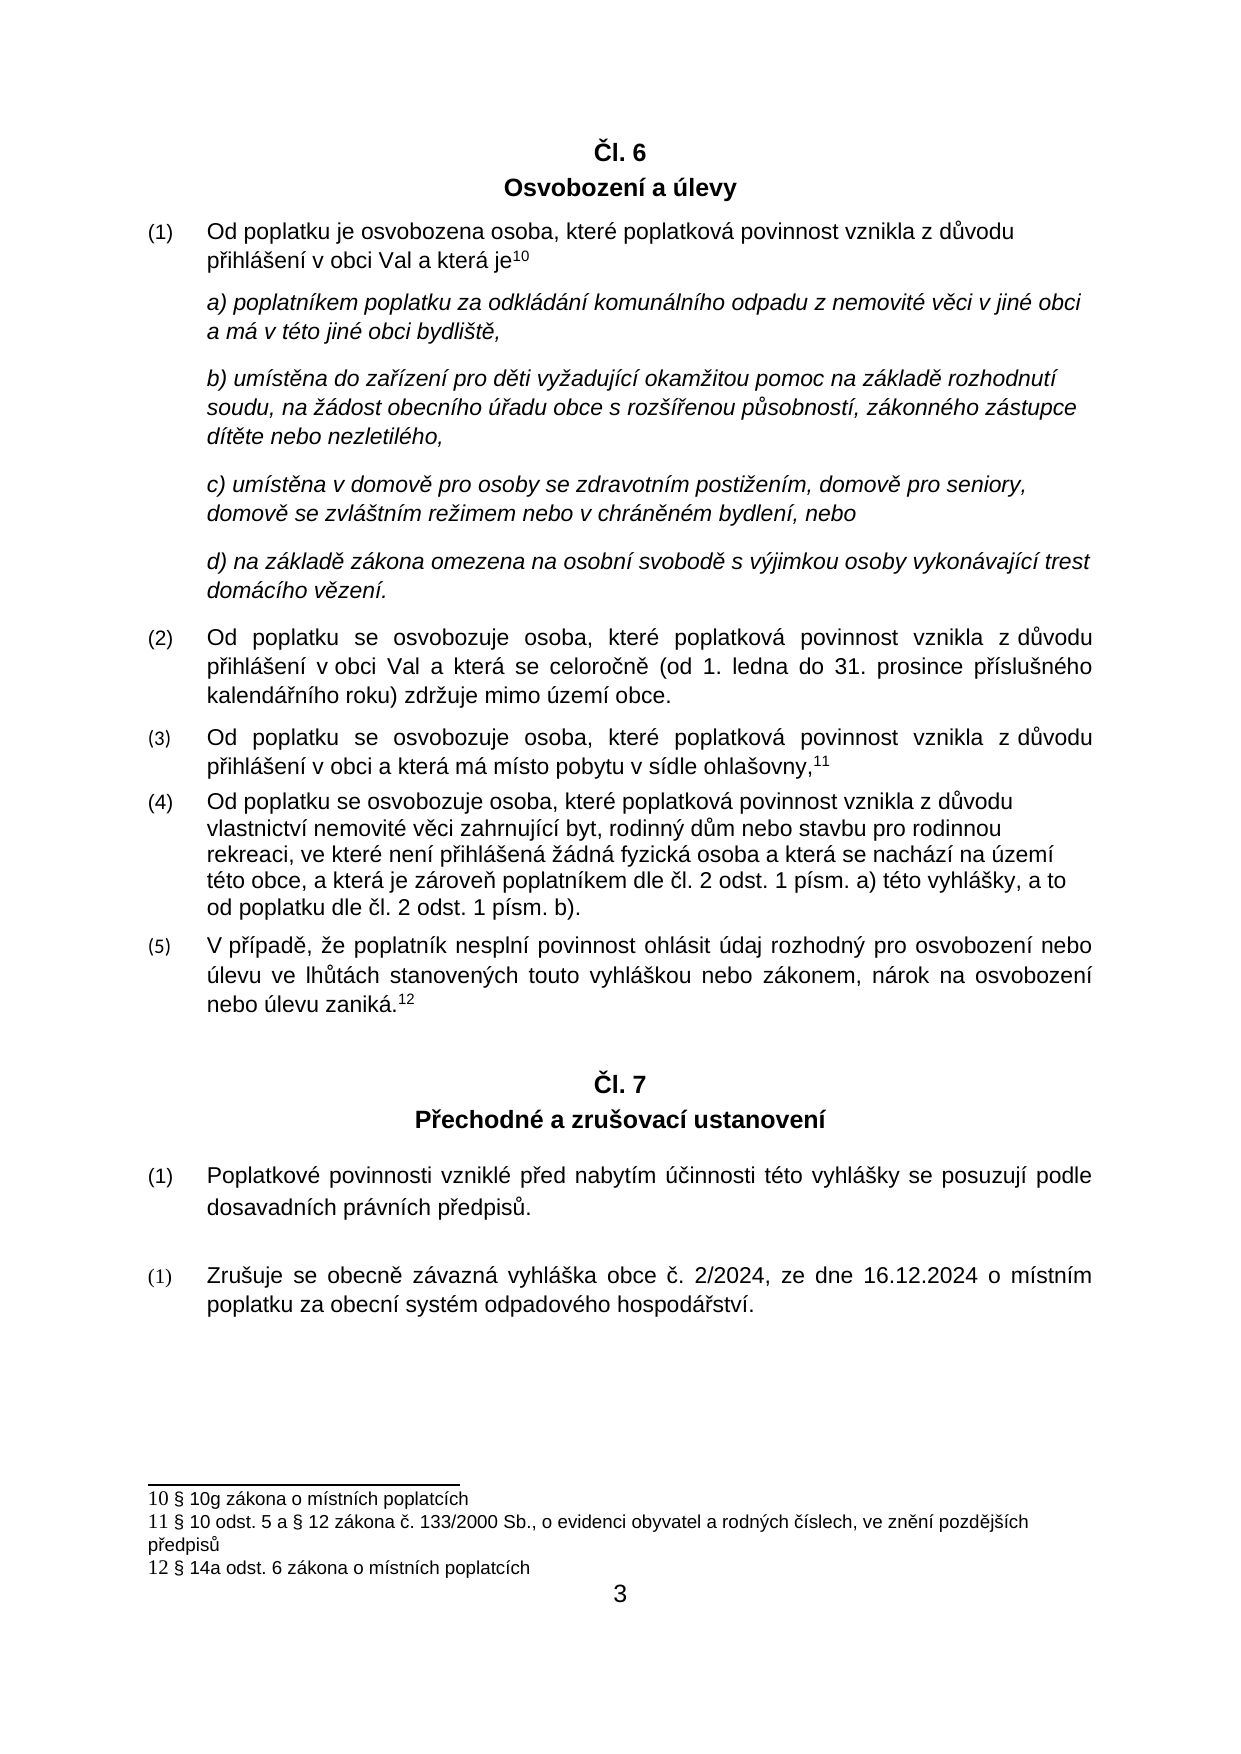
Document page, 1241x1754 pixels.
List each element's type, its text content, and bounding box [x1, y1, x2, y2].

list Od poplatku se osvobozuje osoba, které poplatková povinnost vznikla z důvodu přihlášení v obci Val a která se celoročně (od 1. ledna do 31. prosince příslušného kalendářního roku) zdržuje mimo území obce. [148, 624, 1093, 708]
text Čl. 6 [148, 138, 1093, 167]
text c) umístěna v domově pro osoby se zdravotním postižením, domově pro seniory, domově se zvláštním režimem nebo v chráněném bydlení, nebo [207, 471, 1093, 526]
list § 10g zákona o místních poplatcích [148, 1485, 1093, 1509]
list Od poplatku se osvobozuje osoba, které poplatková povinnost vznikla z důvodu přihlášení v obci a která má místo pobytu v sídle ohlašovny, [148, 724, 1093, 779]
list § 14a odst. 6 zákona o místních poplatcích [148, 1555, 1093, 1579]
list § 10 odst. 5 a § 12 zákona č. 133/2000 Sb., o evidenci obyvatel a rodných číslech, ve znění pozdějších předpisů [148, 1509, 1093, 1555]
list Zrušuje se obecně závazná vyhláška obce č. 2/2024, ze dne 16.12.2024 o místním poplatku za obecní systém odpadového hospodářství. [148, 1262, 1093, 1317]
list Poplatkové povinnosti vzniklé před nabytím účinnosti této vyhlášky se posuzují podle dosavadních právních předpisů. [148, 1162, 1093, 1220]
text a) poplatníkem poplatku za odkládání komunálního odpadu z nemovité věci v jiné obci a má v této jiné obci bydliště, [207, 289, 1093, 344]
text Čl. 7 [148, 1069, 1093, 1098]
list V případě, že poplatník nesplní povinnost ohlásit údaj rozhodný pro osvobození nebo úlevu ve lhůtách stanovených touto vyhláškou nebo zákonem, nárok na osvobození nebo úlevu zaniká. [148, 932, 1093, 1017]
text Osvobození a úlevy [148, 173, 1093, 202]
text b) umístěna do zařízení pro děti vyžadující okamžitou pomoc na základě rozhodnutí soudu, na žádost obecního úřadu obce s rozšířenou působností, zákonného zástupce dítěte nebo nezletilého, [207, 365, 1093, 449]
list Od poplatku je osvobozena osoba, které poplatková povinnost vznikla z důvodu přihlášení v obci Val a která je [148, 218, 1093, 273]
text Přechodné a zrušovací ustanovení [148, 1104, 1093, 1133]
text d) na základě zákona omezena na osobní svobodě s výjimkou osoby vykonávající trest domácího vězení. [207, 548, 1093, 603]
list Od poplatku se osvobozuje osoba, které poplatková povinnost vznikla z důvodu vlastnictví nemovité věci zahrnující byt, rodinný dům nebo stavbu pro rodinnou rekreaci, ve které není přihlášená žádná fyzická osoba a která se nachází na území této obce, a která je zároveň poplatníkem dle čl. 2 odst. 1 písm. a) této vyhlášky, a to od poplatku dle čl. 2 odst. 1 písm. b). [148, 788, 1093, 920]
